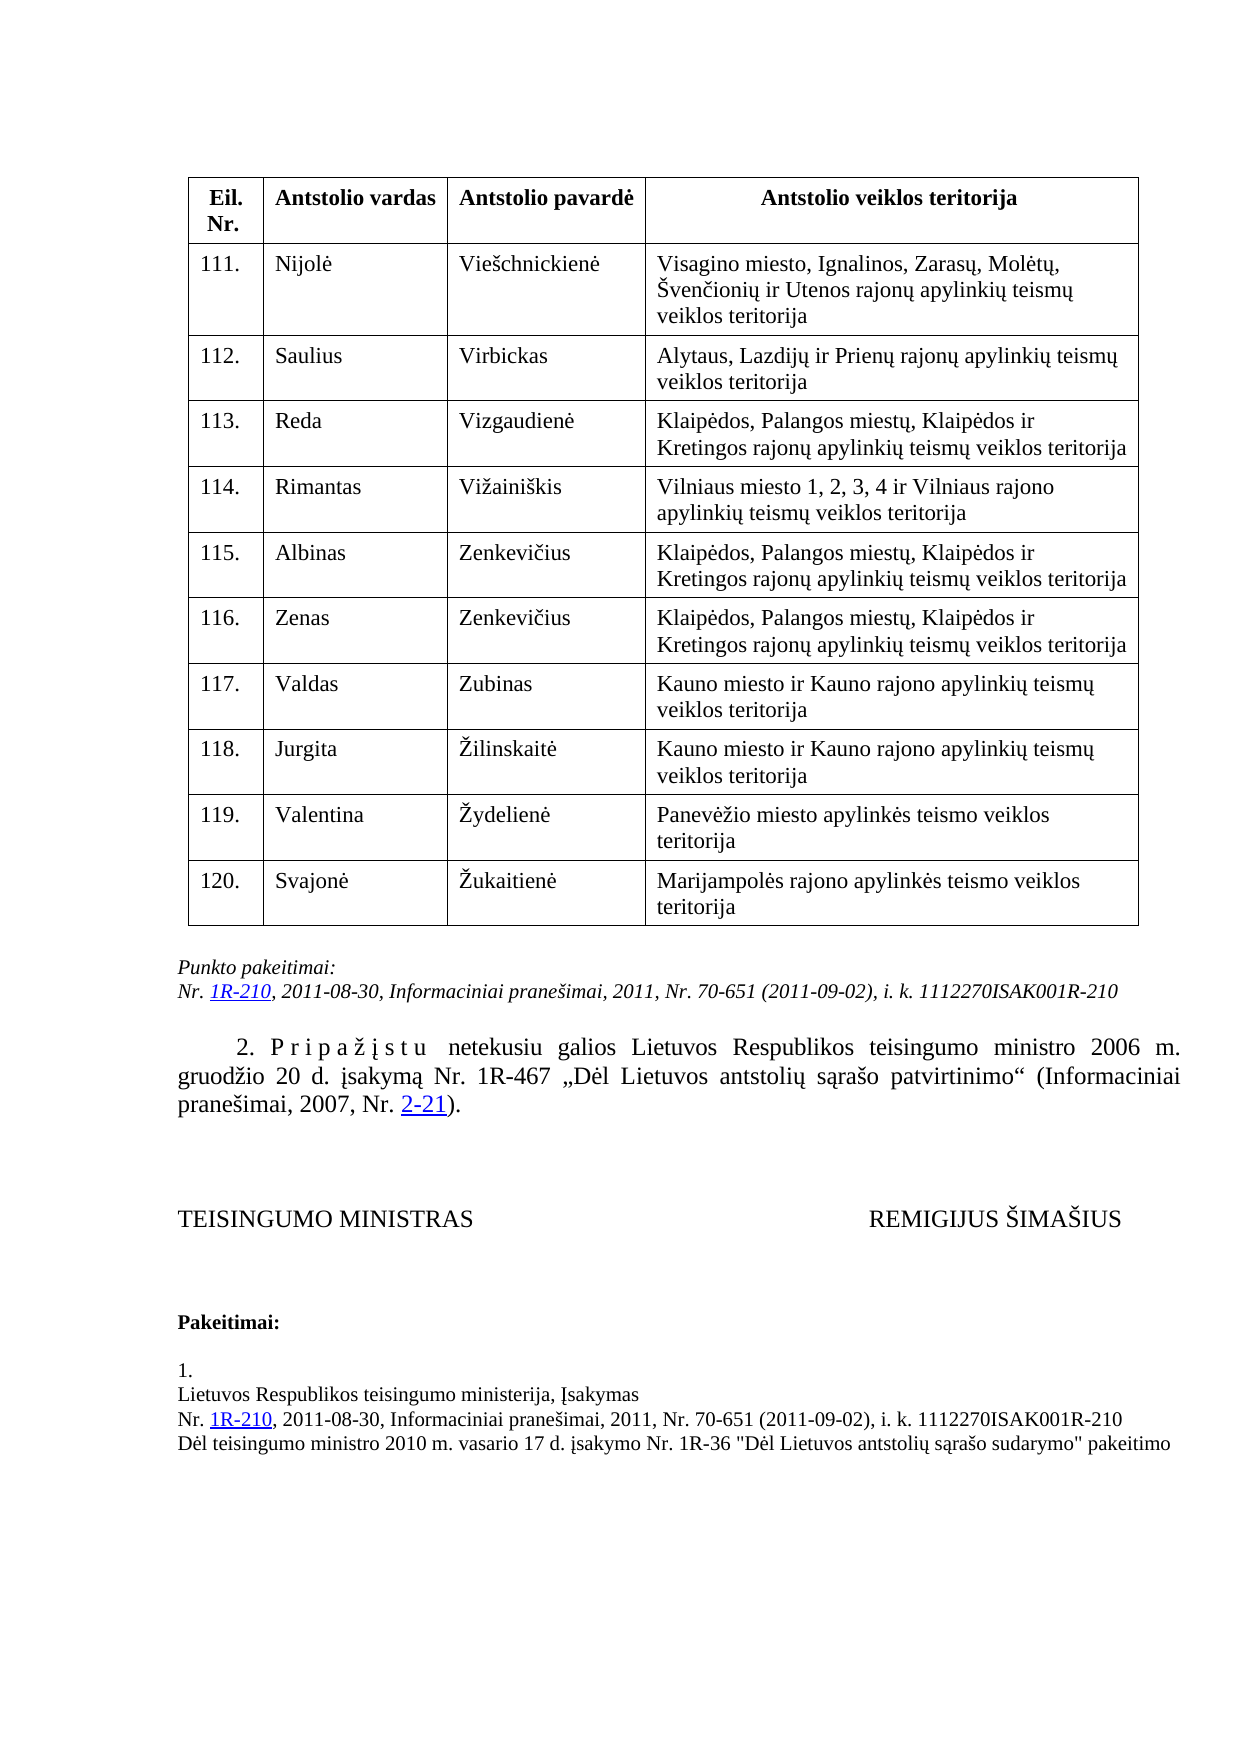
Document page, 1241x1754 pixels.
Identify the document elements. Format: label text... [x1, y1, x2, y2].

table_cell Vižainiškis [448, 467, 645, 532]
table_cell Vizgaudienė [448, 401, 645, 466]
table_cell Marijampolės rajono apylinkės teismo veiklos teritorija [646, 861, 1138, 925]
table_cell Virbickas [448, 336, 645, 400]
table_cell 115. [189, 533, 263, 597]
text Pakeitimai: [177, 1310, 1181, 1334]
table_cell Klaipėdos, Palangos miestų, Klaipėdos ir Kretingos rajonų apylinkių teismų veiklos teritorija [646, 598, 1138, 663]
table_cell Alytaus, Lazdijų ir Prienų rajonų apylinkių teismų veiklos teritorija [646, 336, 1138, 400]
table_cell 118. [189, 730, 263, 794]
table_cell 111. [189, 244, 263, 335]
table_cell Kauno miesto ir Kauno rajono apylinkių teismų veiklos teritorija [646, 664, 1138, 728]
table_cell Kauno miesto ir Kauno rajono apylinkių teismų veiklos teritorija [646, 730, 1138, 794]
table_cell Zubinas [448, 664, 645, 728]
table_cell 117. [189, 664, 263, 728]
table_cell Žilinskaitė [448, 730, 645, 794]
table_cell Nijolė [264, 244, 447, 335]
text 2. Pripažįstu netekusiu galios Lietuvos Respublikos teisingumo ministro 2006 m. gruodžio 20 d. įsakymą Nr. 1R-467 „Dėl Lietuvos antstolių sąrašo patvirtinimo“ (Informaciniai pranešimai, 2007, Nr. 2-21). [177, 1032, 1181, 1118]
table_cell Jurgita [264, 730, 447, 794]
text Dėl teisingumo ministro 2010 m. vasario 17 d. įsakymo Nr. 1R-36 "Dėl Lietuvos antstolių sąrašo sudarymo" pakeitimo [177, 1431, 1181, 1454]
table_cell Žukaitienė [448, 861, 645, 925]
table_cell Zenkevičius [448, 533, 645, 597]
table_cell Klaipėdos, Palangos miestų, Klaipėdos ir Kretingos rajonų apylinkių teismų veiklos teritorija [646, 533, 1138, 597]
table_cell Albinas [264, 533, 447, 597]
table_cell 116. [189, 598, 263, 663]
table_cell Zenkevičius [448, 598, 645, 663]
table_header Antstolio veiklos teritorija [646, 178, 1138, 243]
table_cell Reda [264, 401, 447, 466]
table_cell Rimantas [264, 467, 447, 532]
table_header Antstolio vardas [264, 178, 447, 243]
text Lietuvos Respublikos teisingumo ministerija, Įsakymas [177, 1382, 1181, 1406]
table_cell 114. [189, 467, 263, 532]
text Nr. 1R-210, 2011-08-30, Informaciniai pranešimai, 2011, Nr. 70-651 (2011-09-02), i. k. 1112270ISAK001R-210 [177, 1406, 1181, 1431]
table_cell Žydelienė [448, 795, 645, 860]
table_cell Viešchnickienė [448, 244, 645, 335]
table_cell 112. [189, 336, 263, 400]
table_header Eil. Nr. [189, 178, 263, 243]
table_cell Valdas [264, 664, 447, 728]
text Nr. 1R-210, 2011-08-30, Informaciniai pranešimai, 2011, Nr. 70-651 (2011-09-02), i. k. 1112270ISAK001R-210 [177, 979, 1181, 1003]
table_cell Saulius [264, 336, 447, 400]
text Teisingumo ministras Remigijus Šimašius [177, 1204, 1181, 1233]
table_cell Vilniaus miesto 1, 2, 3, 4 ir Vilniaus rajono apylinkių teismų veiklos teritorija [646, 467, 1138, 532]
table_cell Svajonė [264, 861, 447, 925]
table_cell Valentina [264, 795, 447, 860]
table_cell 120. [189, 861, 263, 925]
table_header Antstolio pavardė [448, 178, 645, 243]
text 1. [177, 1358, 1181, 1382]
table_cell 119. [189, 795, 263, 860]
table_cell Zenas [264, 598, 447, 663]
table_cell 113. [189, 401, 263, 466]
table_cell Visagino miesto, Ignalinos, Zarasų, Molėtų, Švenčionių ir Utenos rajonų apylinkių teismų veiklos teritorija [646, 244, 1138, 335]
text Punkto pakeitimai: [177, 955, 1181, 979]
table_cell Panevėžio miesto apylinkės teismo veiklos teritorija [646, 795, 1138, 860]
table_cell Klaipėdos, Palangos miestų, Klaipėdos ir Kretingos rajonų apylinkių teismų veiklos teritorija [646, 401, 1138, 466]
